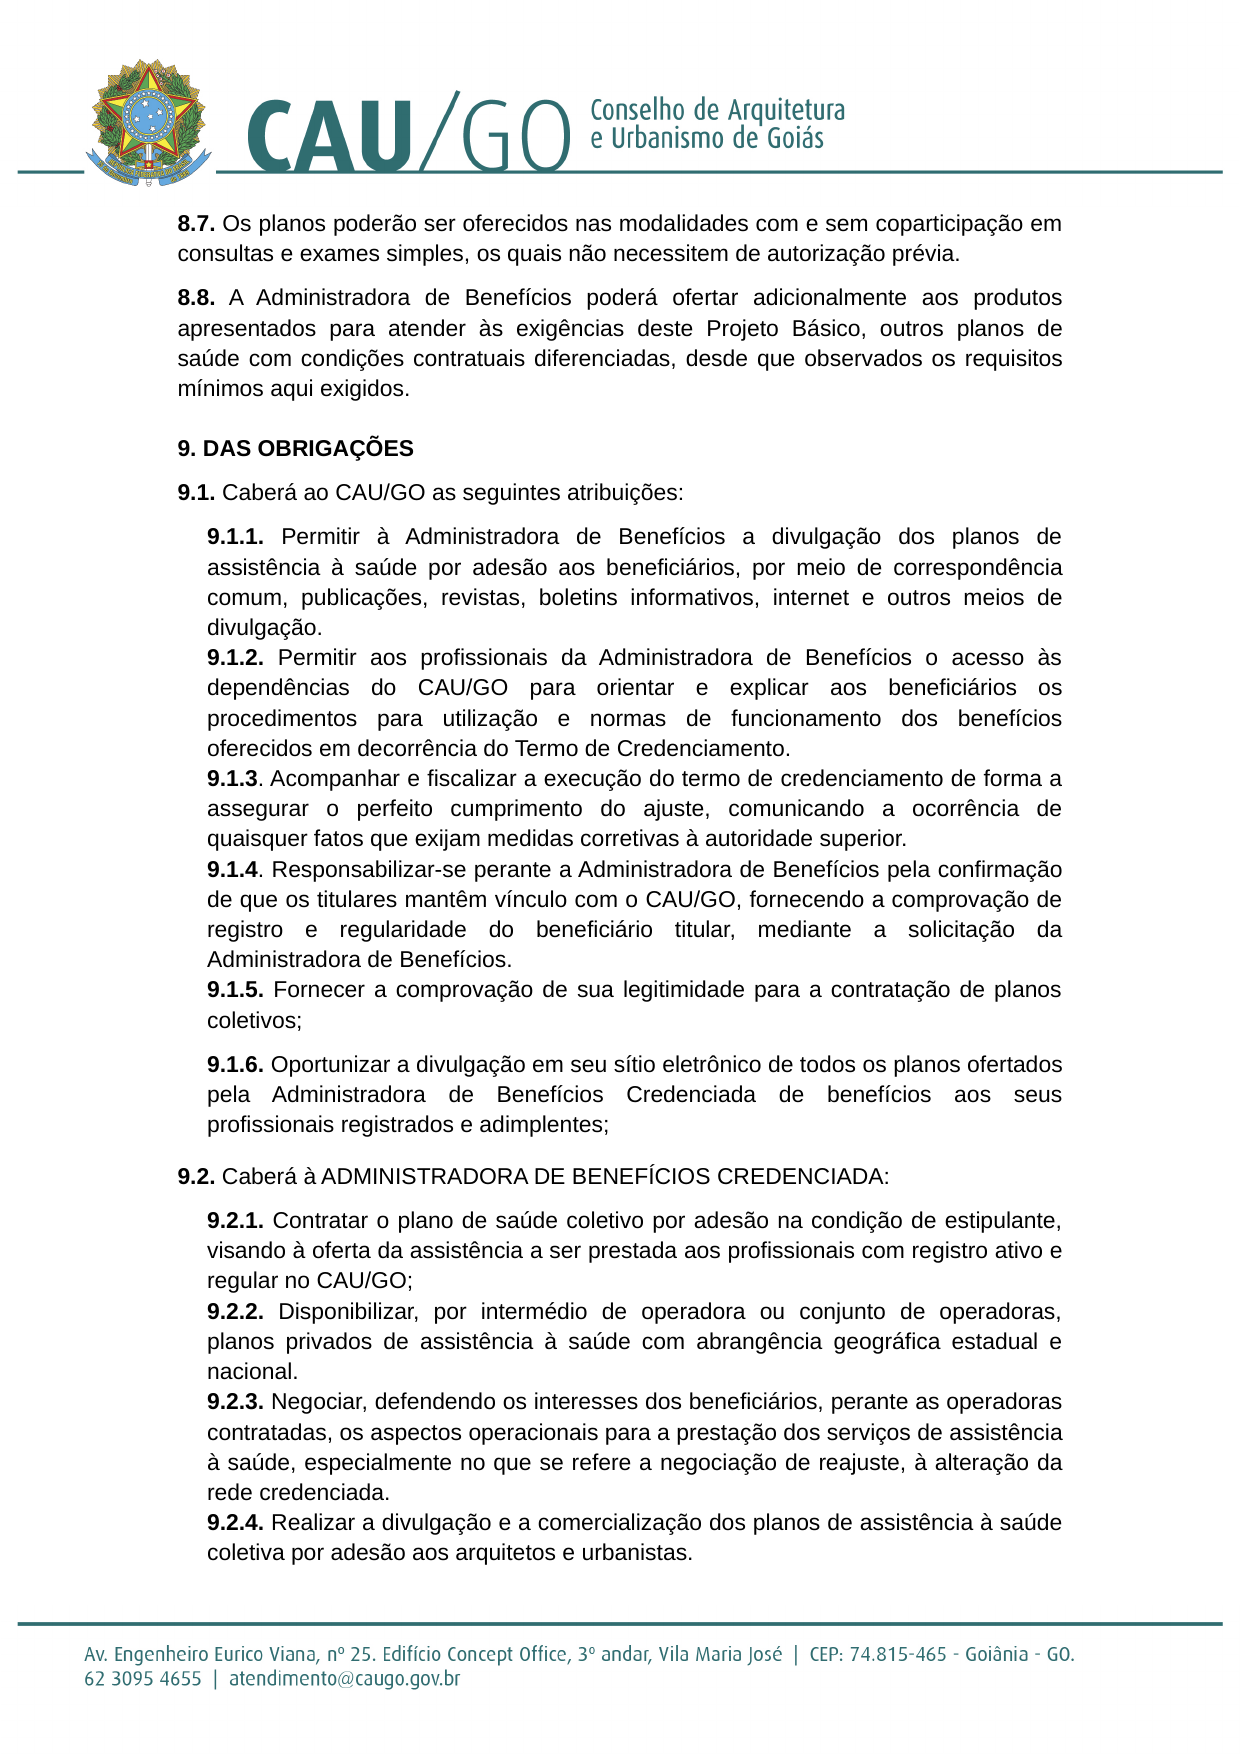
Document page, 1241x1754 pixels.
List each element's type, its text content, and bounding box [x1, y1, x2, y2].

text 9.2.1. Contratar o plano de saúde coletivo por adesão na condição de estipulante, visando à oferta da assistência a ser prestada aos profissionais com registro ativo e regular no CAU/GO; [207, 1207, 1063, 1294]
text 9.2.4. Realizar a divulgação e a comercialização dos planos de assistência à saúde coletiva por adesão aos arquitetos e urbanistas. [207, 1509, 1063, 1566]
text 9.2.3. Negociar, defendendo os interesses dos beneficiários, perante as operadoras contratadas, os aspectos operacionais para a prestação dos serviços de assistência à saúde, especialmente no que se refere a negociação de reajuste, à alteração da rede credenciada. [207, 1388, 1063, 1505]
text 9.1.4. Responsabilizar-se perante a Administradora de Benefícios pela confirmação de que os titulares mantêm vínculo com o CAU/GO, fornecendo a comprovação de registro e regularidade do beneficiário titular, mediante a solicitação da Administradora de Benefícios. [207, 856, 1063, 972]
text 9. DAS OBRIGAÇÕES [177, 435, 1063, 462]
text 9.2. Caberá à ADMINISTRADORA DE BENEFÍCIOS CREDENCIADA: [177, 1163, 1063, 1189]
text 9.1.1. Permitir à Administradora de Benefícios a divulgação dos planos de assistência à saúde por adesão aos beneficiários, por meio de correspondência comum, publicações, revistas, boletins informativos, internet e outros meios de divulgação. [207, 523, 1063, 640]
text 8.7. Os planos poderão ser oferecidos nas modalidades com e sem coparticipação em consultas e exames simples, os quais não necessitem de autorização prévia. [177, 207, 1063, 267]
text 9.1. Caberá ao CAU/GO as seguintes atribuições: [177, 479, 1063, 506]
picture [0, 1605, 1240, 1754]
text 9.1.5. Fornecer a comprovação de sua legitimidade para a contratação de planos coletivos; [207, 976, 1063, 1033]
picture [0, 0, 1239, 207]
text 9.1.3. Acompanhar e fiscalizar a execução do termo de credenciamento de forma a assegurar o perfeito cumprimento do ajuste, comunicando a ocorrência de quaisquer fatos que exijam medidas corretivas à autoridade superior. [207, 765, 1063, 852]
text 9.2.2. Disponibilizar, por intermédio de operadora ou conjunto de operadoras, planos privados de assistência à saúde com abrangência geográfica estadual e nacional. [207, 1298, 1063, 1384]
text 9.1.2. Permitir aos profissionais da Administradora de Benefícios o acesso às dependências do CAU/GO para orientar e explicar aos beneficiários os procedimentos para utilização e normas de funcionamento dos benefícios oferecidos em decorrência do Termo de Credenciamento. [207, 644, 1063, 761]
text 8.8. A Administradora de Benefícios poderá ofertar adicionalmente aos produtos apresentados para atender às exigências deste Projeto Básico, outros planos de saúde com condições contratuais diferenciadas, desde que observados os requisitos mínimos aqui exigidos. [177, 284, 1063, 401]
text 9.1.6. Oportunizar a divulgação em seu sítio eletrônico de todos os planos ofertados pela Administradora de Benefícios Credenciada de benefícios aos seus profissionais registrados e adimplentes; [207, 1051, 1063, 1137]
